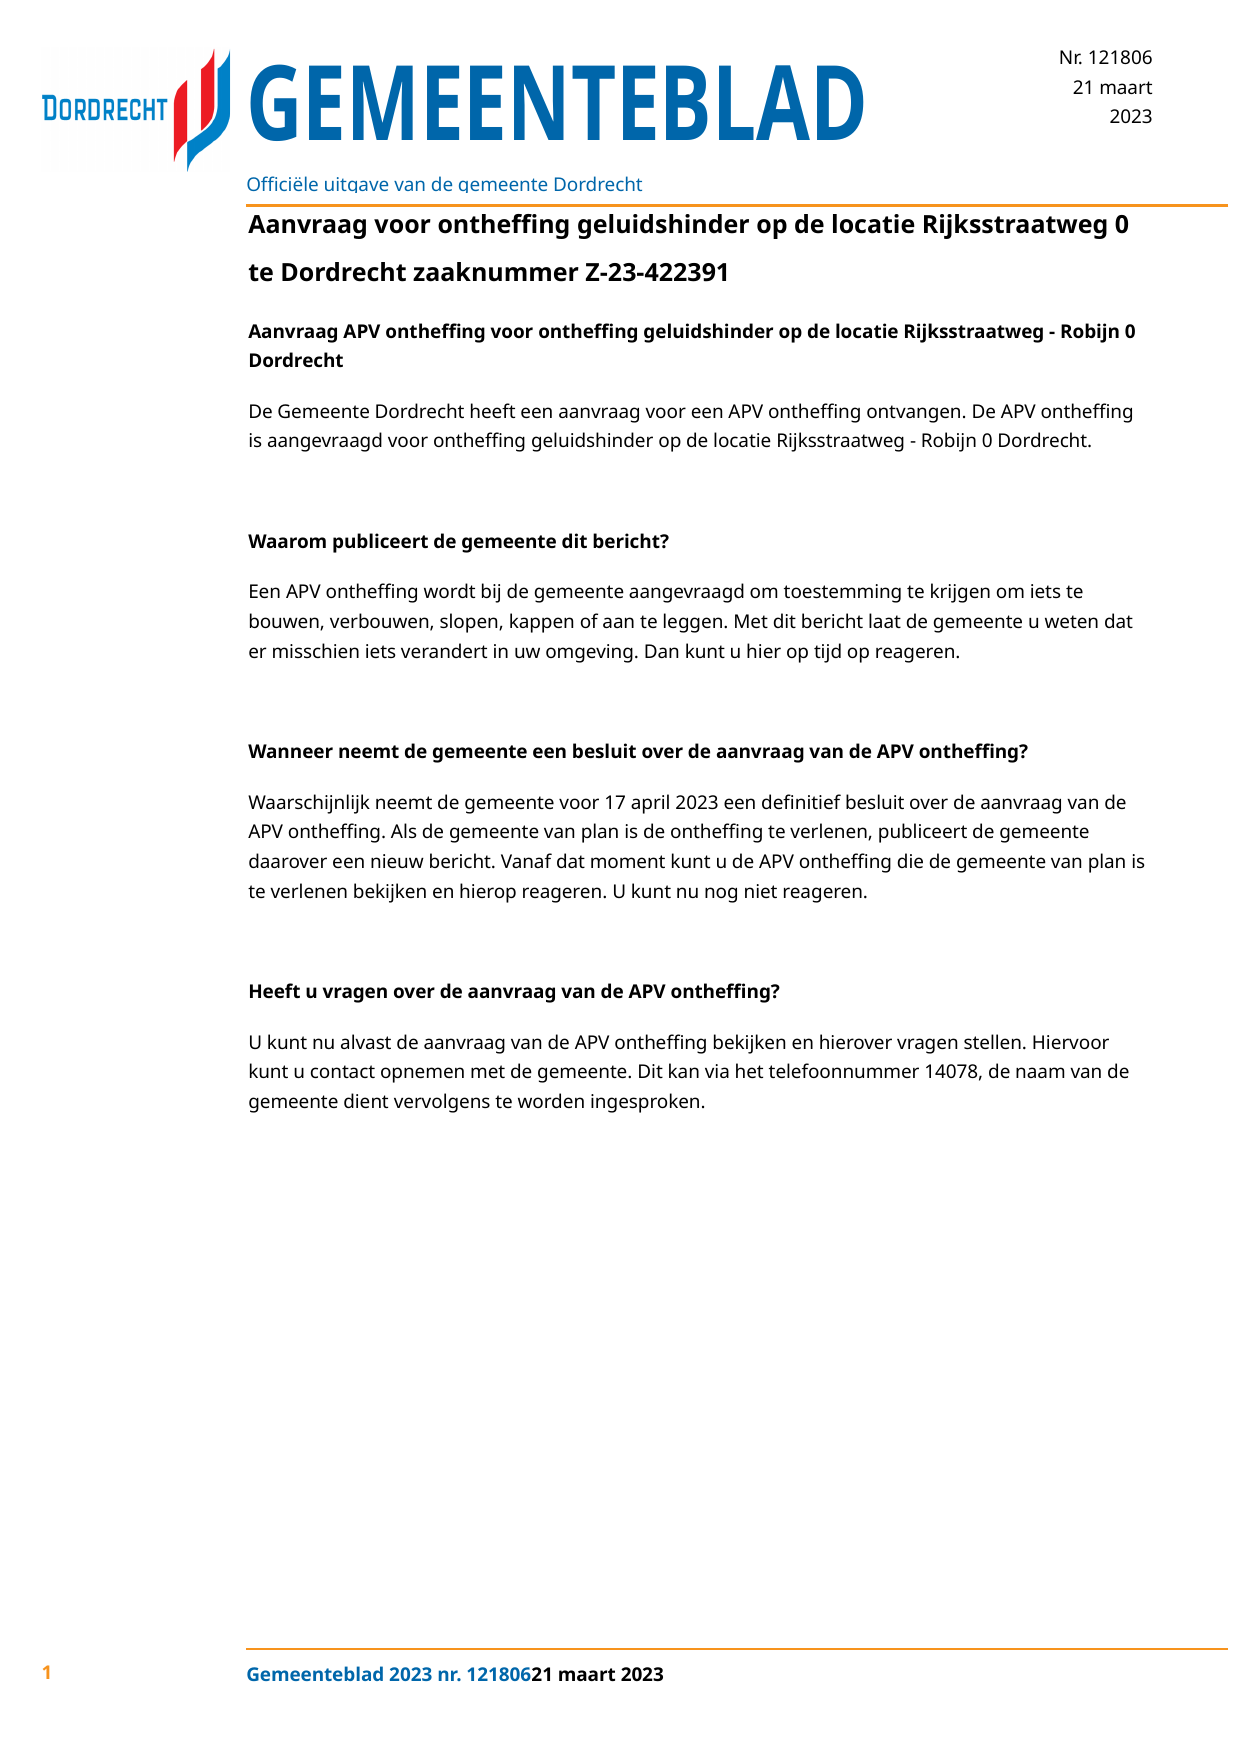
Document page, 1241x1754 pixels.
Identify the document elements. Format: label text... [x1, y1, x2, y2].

text Waarschijnlijk neemt de gemeente voor 17 april 2023 een definitief besluit over de aanvraag van de APV ontheffing. Als de gemeente van plan is de ontheffing te verlenen, publiceert de gemeente daarover een nieuw bericht. Vanaf dat moment kunt u de APV ontheffing die de gemeente van plan is te verlenen bekijken en hierop reageren. U kunt nu nog niet reageren. [248, 789, 1152, 904]
text De Gemeente Dordrecht heeft een aanvraag voor een APV ontheffing ontvangen. De APV ontheffing is aangevraagd voor ontheffing geluidshinder op de locatie Rijksstraatweg - Robijn 0 Dordrecht. [248, 398, 1152, 453]
text Aanvraag voor ontheffing geluidshinder op de locatie Rijksstraatweg 0 te Dordrecht zaaknummer Z-23-422391 [248, 207, 1152, 288]
text Een APV ontheffing wordt bij de gemeente aangevraagd om toestemming te krijgen om iets te bouwen, verbouwen, slopen, kappen of aan te leggen. Met dit bericht laat de gemeente u weten dat er misschien iets verandert in uw omgeving. Dan kunt u hier op tijd op reageren. [248, 579, 1152, 664]
text Heeft u vragen over de aanvraag van de APV ontheffing? [248, 979, 1152, 1004]
picture [41, 47, 231, 172]
text U kunt nu alvast de aanvraag van de APV ontheffing bekijken en hierover vragen stellen. Hiervoor kunt u contact opnemen met de gemeente. Dit kan via het telefoonnummer 14078, de naam van de gemeente dient vervolgens te worden ingesproken. [248, 1029, 1152, 1114]
text Aanvraag APV ontheffing voor ontheffing geluidshinder op de locatie Rijksstraatweg - Robijn 0 Dordrecht [248, 318, 1152, 373]
text Waarom publiceert de gemeente dit bericht? [248, 528, 1152, 554]
text Wanneer neemt de gemeente een besluit over de aanvraag van de APV ontheffing? [248, 739, 1152, 764]
